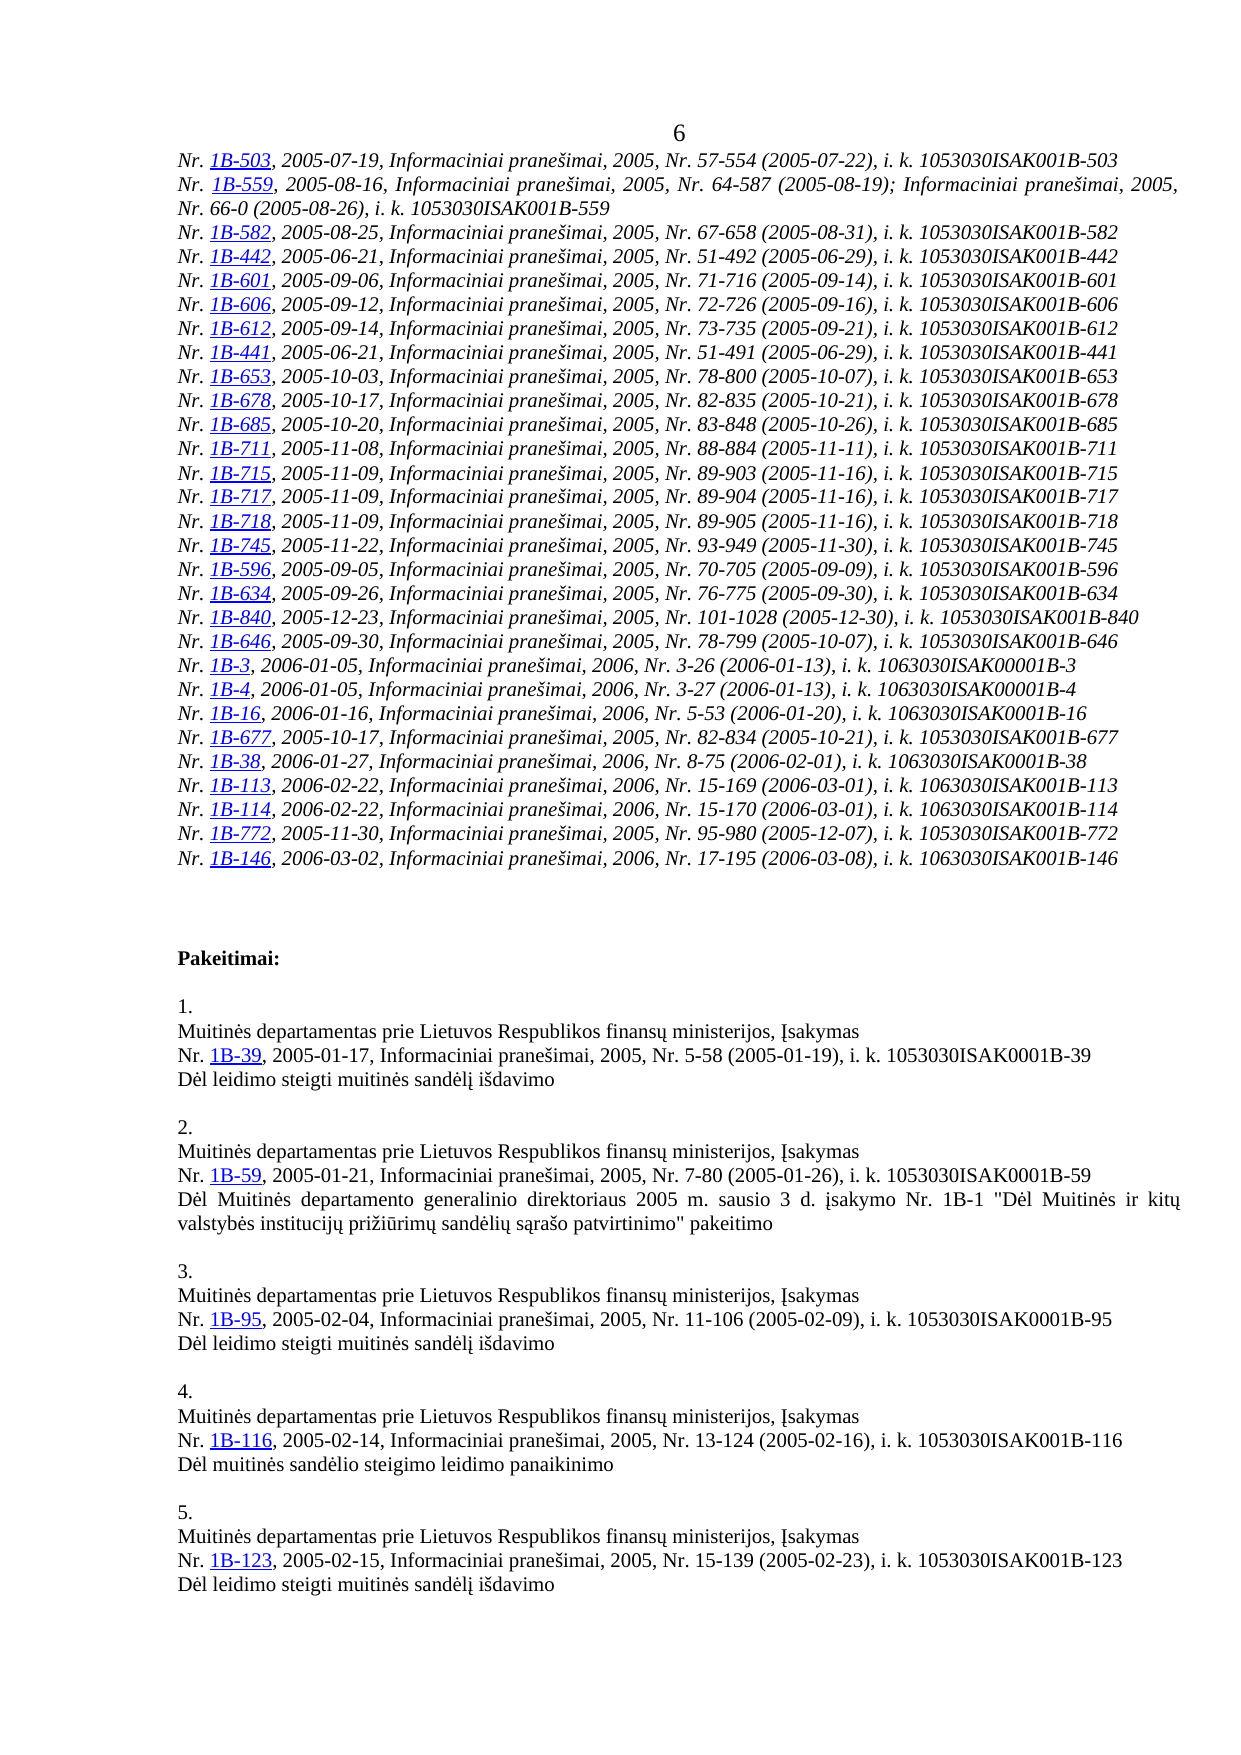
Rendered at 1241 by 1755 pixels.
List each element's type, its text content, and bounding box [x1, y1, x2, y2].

text Muitinės departamentas prie Lietuvos Respublikos finansų ministerijos, Įsakymas [177, 1139, 1181, 1163]
text Nr. 1B-116, 2005-02-14, Informaciniai pranešimai, 2005, Nr. 13-124 (2005-02-16), i. k. 1053030ISAK001B-116 [177, 1428, 1181, 1452]
text Nr. 1B-717, 2005-11-09, Informaciniai pranešimai, 2005, Nr. 89-904 (2005-11-16), i. k. 1053030ISAK001B-717 [177, 484, 1181, 508]
text Nr. 1B-95, 2005-02-04, Informaciniai pranešimai, 2005, Nr. 11-106 (2005-02-09), i. k. 1053030ISAK0001B-95 [177, 1307, 1181, 1331]
text Nr. 1B-559, 2005-08-16, Informaciniai pranešimai, 2005, Nr. 64-587 (2005-08-19); Informaciniai pranešimai, 2005, Nr. 66-0 (2005-08-26), i. k. 1053030ISAK001B-559 [177, 172, 1181, 220]
text Nr. 1B-123, 2005-02-15, Informaciniai pranešimai, 2005, Nr. 15-139 (2005-02-23), i. k. 1053030ISAK001B-123 [177, 1548, 1181, 1572]
text Nr. 1B-441, 2005-06-21, Informaciniai pranešimai, 2005, Nr. 51-491 (2005-06-29), i. k. 1053030ISAK001B-441 [177, 340, 1181, 364]
text Nr. 1B-582, 2005-08-25, Informaciniai pranešimai, 2005, Nr. 67-658 (2005-08-31), i. k. 1053030ISAK001B-582 [177, 220, 1181, 244]
text Nr. 1B-114, 2006-02-22, Informaciniai pranešimai, 2006, Nr. 15-170 (2006-03-01), i. k. 1063030ISAK001B-114 [177, 797, 1181, 821]
text Nr. 1B-4, 2006-01-05, Informaciniai pranešimai, 2006, Nr. 3-27 (2006-01-13), i. k. 1063030ISAK00001B-4 [177, 677, 1181, 701]
text Pakeitimai: [177, 946, 1181, 970]
text Dėl muitinės sandėlio steigimo leidimo panaikinimo [177, 1452, 1181, 1476]
text Nr. 1B-677, 2005-10-17, Informaciniai pranešimai, 2005, Nr. 82-834 (2005-10-21), i. k. 1053030ISAK001B-677 [177, 725, 1181, 749]
text 1. [177, 994, 1181, 1018]
text Dėl Muitinės departamento generalinio direktoriaus 2005 m. sausio 3 d. įsakymo Nr. 1B-1 "Dėl Muitinės ir kitų valstybės institucijų prižiūrimų sandėlių sąrašo patvirtinimo" pakeitimo [177, 1187, 1181, 1235]
text Nr. 1B-653, 2005-10-03, Informaciniai pranešimai, 2005, Nr. 78-800 (2005-10-07), i. k. 1053030ISAK001B-653 [177, 364, 1181, 388]
text Nr. 1B-596, 2005-09-05, Informaciniai pranešimai, 2005, Nr. 70-705 (2005-09-09), i. k. 1053030ISAK001B-596 [177, 557, 1181, 581]
text Nr. 1B-38, 2006-01-27, Informaciniai pranešimai, 2006, Nr. 8-75 (2006-02-01), i. k. 1063030ISAK0001B-38 [177, 749, 1181, 773]
text Muitinės departamentas prie Lietuvos Respublikos finansų ministerijos, Įsakymas [177, 1283, 1181, 1307]
text Nr. 1B-745, 2005-11-22, Informaciniai pranešimai, 2005, Nr. 93-949 (2005-11-30), i. k. 1053030ISAK001B-745 [177, 533, 1181, 557]
text Nr. 1B-3, 2006-01-05, Informaciniai pranešimai, 2006, Nr. 3-26 (2006-01-13), i. k. 1063030ISAK00001B-3 [177, 653, 1181, 677]
text Nr. 1B-39, 2005-01-17, Informaciniai pranešimai, 2005, Nr. 5-58 (2005-01-19), i. k. 1053030ISAK0001B-39 [177, 1043, 1181, 1067]
text Muitinės departamentas prie Lietuvos Respublikos finansų ministerijos, Įsakymas [177, 1018, 1181, 1043]
text Dėl leidimo steigti muitinės sandėlį išdavimo [177, 1331, 1181, 1355]
text Muitinės departamentas prie Lietuvos Respublikos finansų ministerijos, Įsakymas [177, 1403, 1181, 1428]
text Nr. 1B-16, 2006-01-16, Informaciniai pranešimai, 2006, Nr. 5-53 (2006-01-20), i. k. 1063030ISAK0001B-16 [177, 701, 1181, 725]
text Nr. 1B-503, 2005-07-19, Informaciniai pranešimai, 2005, Nr. 57-554 (2005-07-22), i. k. 1053030ISAK001B-503 [177, 148, 1181, 172]
text Nr. 1B-711, 2005-11-08, Informaciniai pranešimai, 2005, Nr. 88-884 (2005-11-11), i. k. 1053030ISAK001B-711 [177, 436, 1181, 460]
text 3. [177, 1259, 1181, 1283]
text Nr. 1B-606, 2005-09-12, Informaciniai pranešimai, 2005, Nr. 72-726 (2005-09-16), i. k. 1053030ISAK001B-606 [177, 292, 1181, 316]
text 4. [177, 1379, 1181, 1403]
text Nr. 1B-113, 2006-02-22, Informaciniai pranešimai, 2006, Nr. 15-169 (2006-03-01), i. k. 1063030ISAK001B-113 [177, 773, 1181, 797]
text Nr. 1B-612, 2005-09-14, Informaciniai pranešimai, 2005, Nr. 73-735 (2005-09-21), i. k. 1053030ISAK001B-612 [177, 316, 1181, 340]
text Nr. 1B-840, 2005-12-23, Informaciniai pranešimai, 2005, Nr. 101-1028 (2005-12-30), i. k. 1053030ISAK001B-840 [177, 605, 1181, 629]
text 2. [177, 1115, 1181, 1139]
text Nr. 1B-685, 2005-10-20, Informaciniai pranešimai, 2005, Nr. 83-848 (2005-10-26), i. k. 1053030ISAK001B-685 [177, 412, 1181, 436]
text Nr. 1B-601, 2005-09-06, Informaciniai pranešimai, 2005, Nr. 71-716 (2005-09-14), i. k. 1053030ISAK001B-601 [177, 268, 1181, 292]
text Nr. 1B-678, 2005-10-17, Informaciniai pranešimai, 2005, Nr. 82-835 (2005-10-21), i. k. 1053030ISAK001B-678 [177, 388, 1181, 412]
text Nr. 1B-715, 2005-11-09, Informaciniai pranešimai, 2005, Nr. 89-903 (2005-11-16), i. k. 1053030ISAK001B-715 [177, 460, 1181, 484]
text 5. [177, 1500, 1181, 1524]
text Nr. 1B-772, 2005-11-30, Informaciniai pranešimai, 2005, Nr. 95-980 (2005-12-07), i. k. 1053030ISAK001B-772 [177, 821, 1181, 845]
text Dėl leidimo steigti muitinės sandėlį išdavimo [177, 1067, 1181, 1091]
text Nr. 1B-634, 2005-09-26, Informaciniai pranešimai, 2005, Nr. 76-775 (2005-09-30), i. k. 1053030ISAK001B-634 [177, 581, 1181, 605]
text Nr. 1B-718, 2005-11-09, Informaciniai pranešimai, 2005, Nr. 89-905 (2005-11-16), i. k. 1053030ISAK001B-718 [177, 508, 1181, 533]
text Dėl leidimo steigti muitinės sandėlį išdavimo [177, 1572, 1181, 1596]
text Muitinės departamentas prie Lietuvos Respublikos finansų ministerijos, Įsakymas [177, 1524, 1181, 1548]
text Nr. 1B-146, 2006-03-02, Informaciniai pranešimai, 2006, Nr. 17-195 (2006-03-08), i. k. 1063030ISAK001B-146 [177, 845, 1181, 869]
text Nr. 1B-442, 2005-06-21, Informaciniai pranešimai, 2005, Nr. 51-492 (2005-06-29), i. k. 1053030ISAK001B-442 [177, 244, 1181, 268]
text Nr. 1B-646, 2005-09-30, Informaciniai pranešimai, 2005, Nr. 78-799 (2005-10-07), i. k. 1053030ISAK001B-646 [177, 629, 1181, 653]
text Nr. 1B-59, 2005-01-21, Informaciniai pranešimai, 2005, Nr. 7-80 (2005-01-26), i. k. 1053030ISAK0001B-59 [177, 1163, 1181, 1187]
